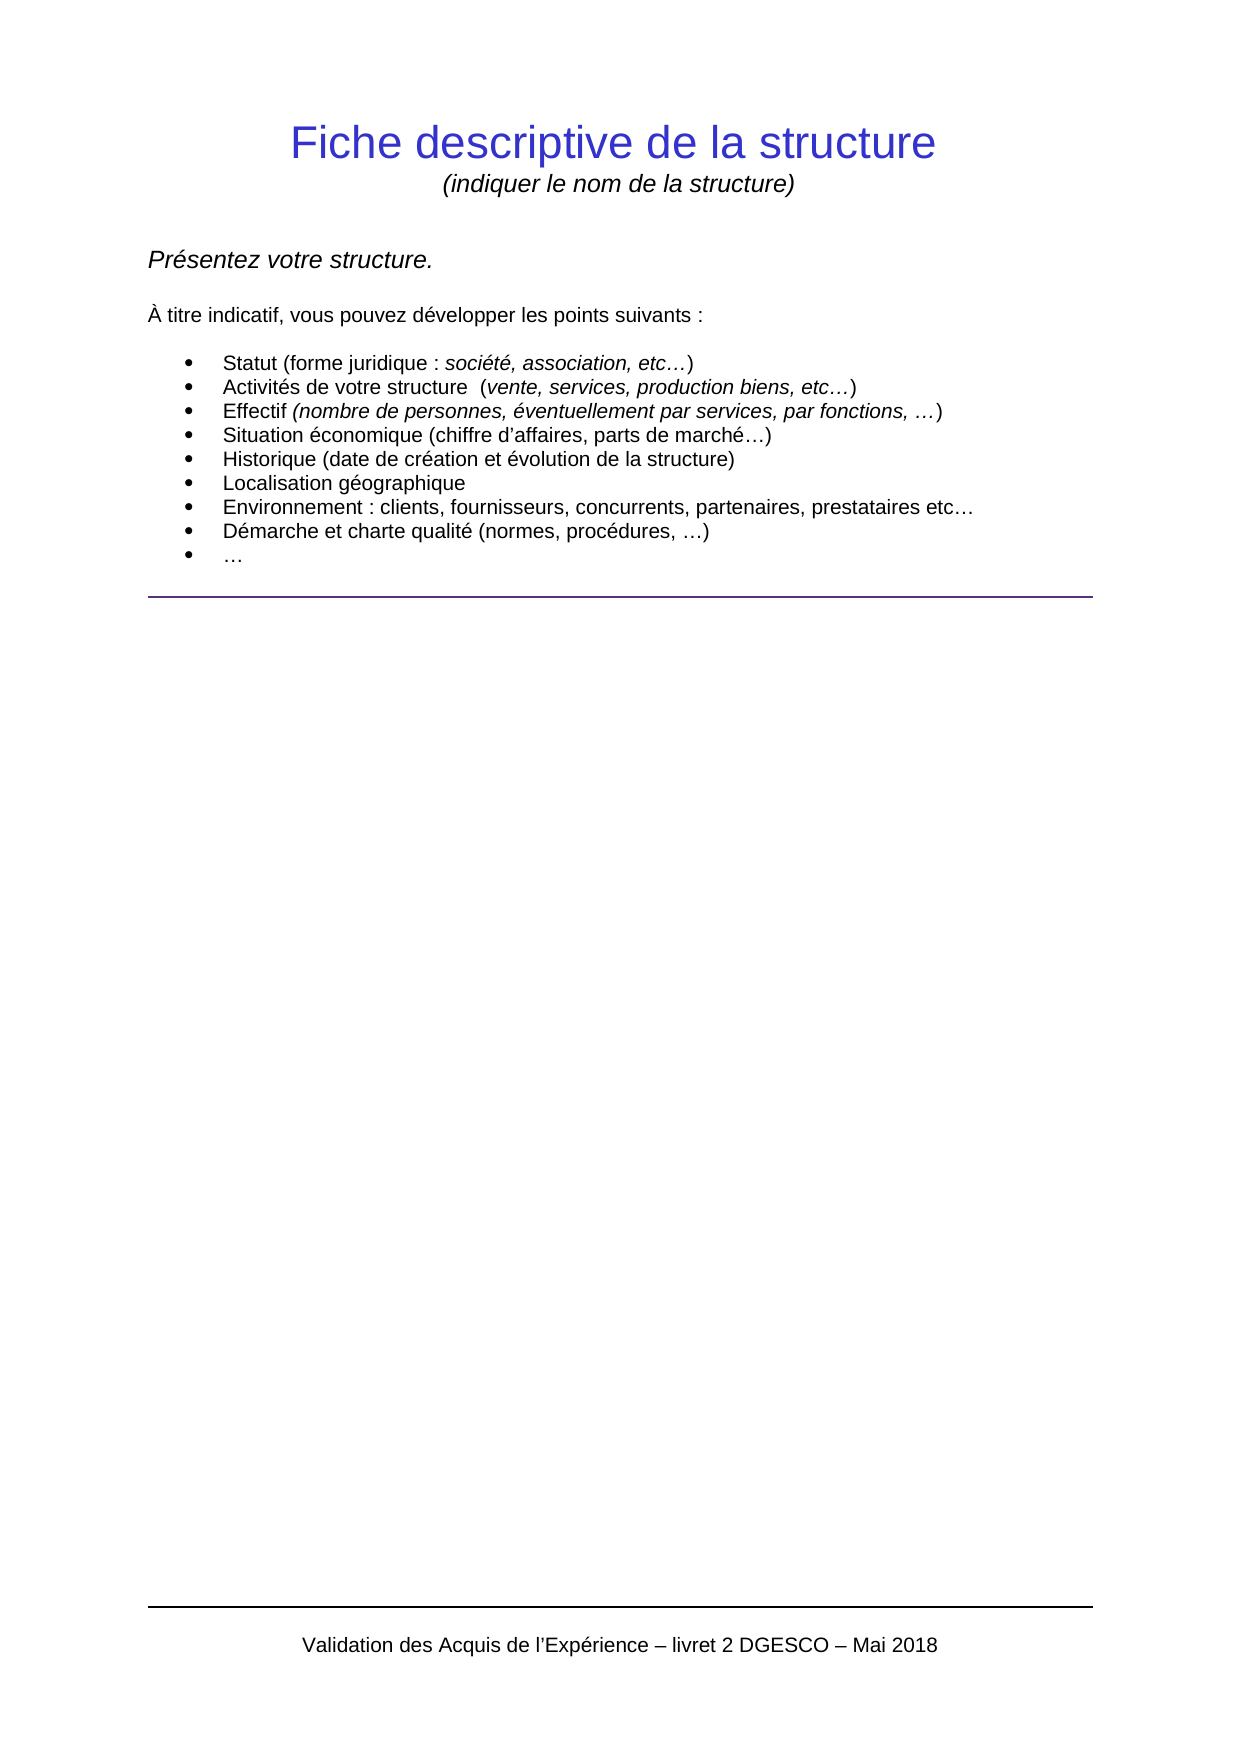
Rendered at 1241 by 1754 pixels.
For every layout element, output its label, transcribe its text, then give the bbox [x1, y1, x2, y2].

list Démarche et charte qualité (normes, procédures, …) [185, 519, 1093, 543]
list Effectif (nombre de personnes, éventuellement par services, par fonctions, …) [185, 399, 1093, 423]
list … [185, 543, 1093, 567]
text Fiche descriptive de la structure (indiquer le nom de la structure) [148, 116, 1093, 197]
text À titre indicatif, vous pouvez développer les points suivants : [148, 303, 1093, 327]
list Statut (forme juridique : société, association, etc…) [185, 351, 1093, 375]
list Historique (date de création et évolution de la structure) [185, 447, 1093, 471]
text Présentez votre structure. [148, 245, 1093, 274]
list Environnement : clients, fournisseurs, concurrents, partenaires, prestataires etc… [185, 495, 1093, 519]
list Situation économique (chiffre d’affaires, parts de marché…) [185, 423, 1093, 447]
list Activités de votre structure (vente, services, production biens, etc…) [185, 375, 1093, 399]
list Localisation géographique [185, 471, 1093, 495]
